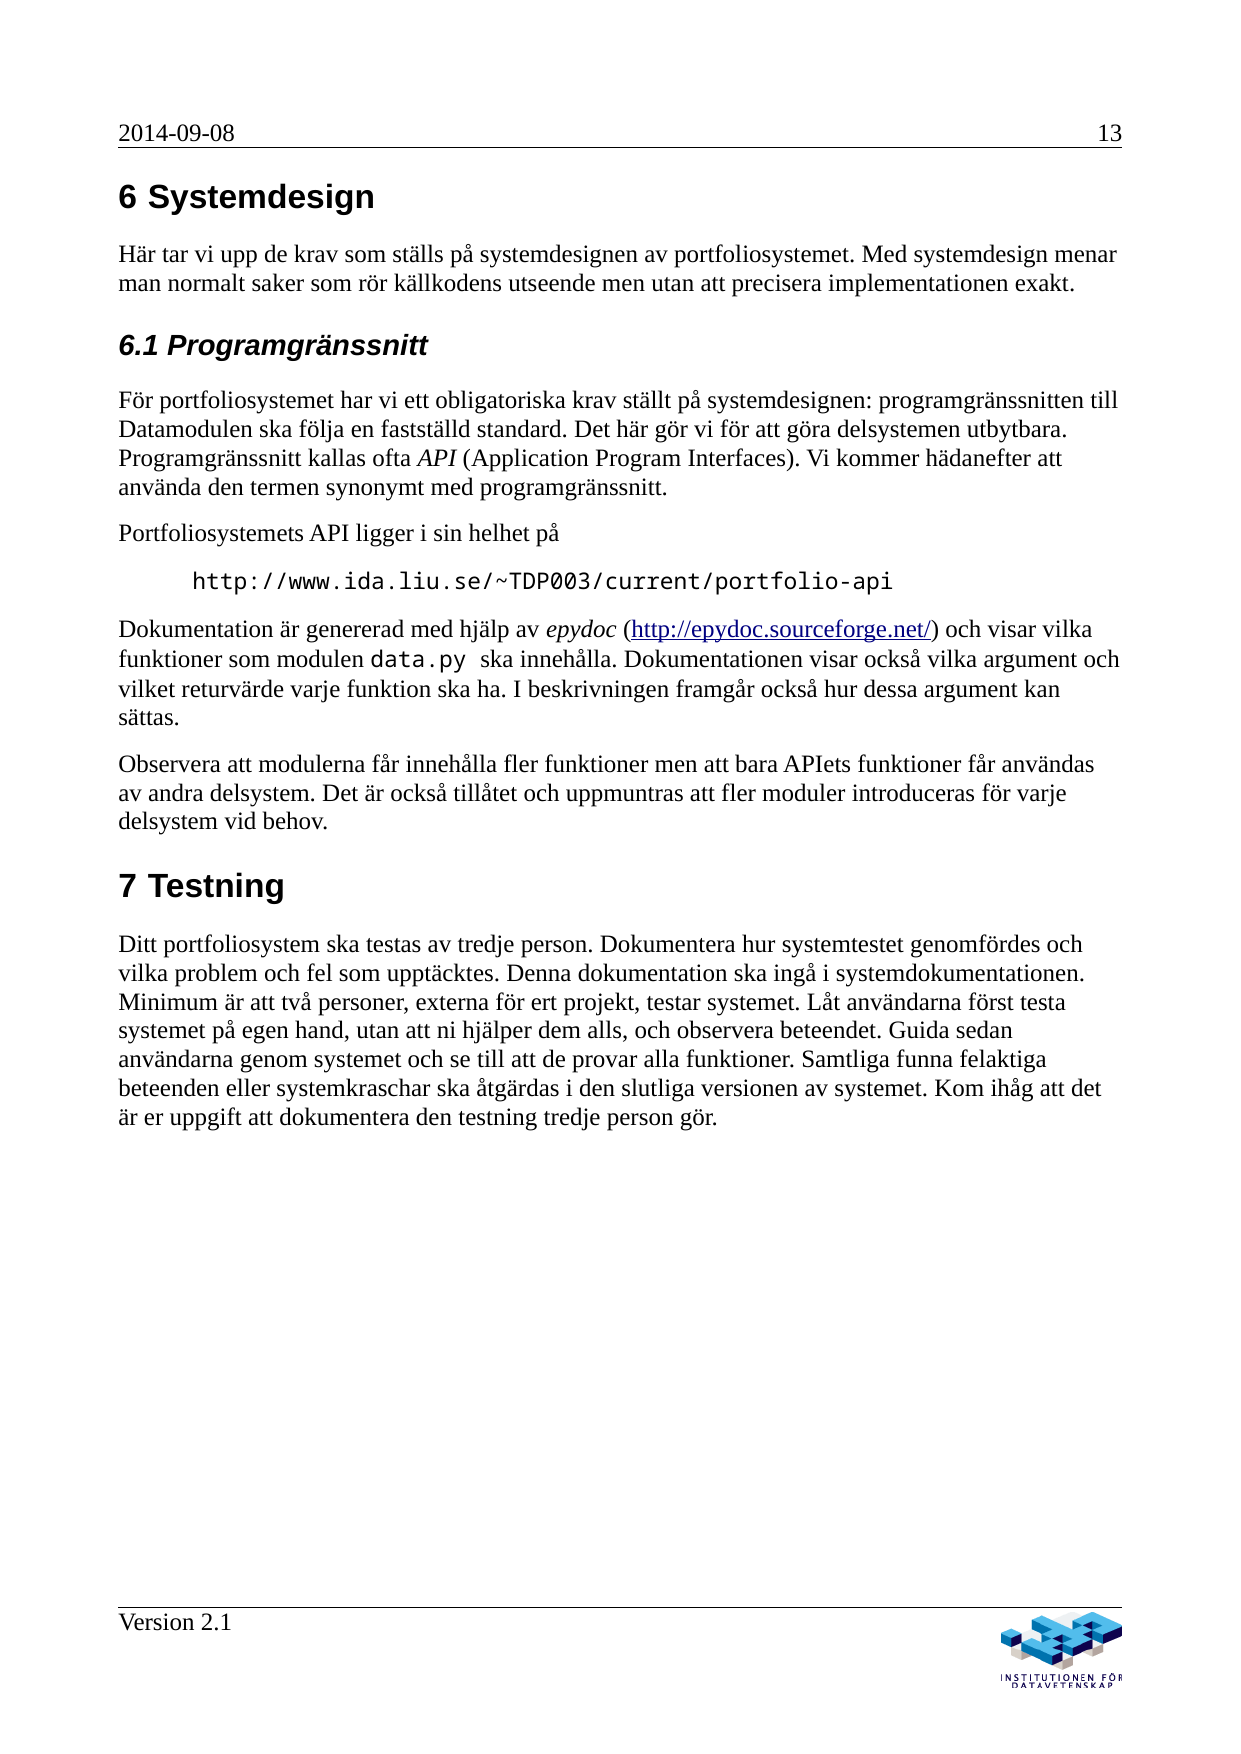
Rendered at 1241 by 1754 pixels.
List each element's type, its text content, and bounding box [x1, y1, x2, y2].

picture [1001, 1612, 1122, 1688]
text Här tar vi upp de krav som ställs på systemdesignen av portfoliosystemet. Med systemdesign menar man normalt saker som rör källkodens utseende men utan att precisera implementationen exakt. [118, 239, 1122, 297]
text Portfoliosystemets API ligger i sin helhet på [118, 518, 1122, 547]
subtitle Programgränssnitt [118, 328, 1122, 361]
subtitle Systemdesign [118, 176, 1122, 215]
text Ditt portfoliosystem ska testas av tredje person. Dokumentera hur systemtestet genomfördes och vilka problem och fel som upptäcktes. Denna dokumentation ska ingå i systemdokumentationen. Minimum är att två personer, externa för ert projekt, testar systemet. Låt användarna först testa systemet på egen hand, utan att ni hjälper dem alls, och observera beteendet. Guida sedan användarna genom systemet och se till att de provar alla funktioner. Samtliga funna felaktiga beteenden eller systemkraschar ska åtgärdas i den slutliga versionen av systemet. Kom ihåg att det är er uppgift att dokumentera den testning tredje person gör. [118, 929, 1122, 1130]
text Observera att modulerna får innehålla fler funktioner men att bara APIets funktioner får användas av andra delsystem. Det är också tillåtet och uppmuntras att fler moduler introduceras för varje delsystem vid behov. [118, 749, 1122, 835]
text http://www.ida.liu.se/~TDP003/current/portfolio-api [118, 565, 1122, 596]
text För portfoliosystemet har vi ett obligatoriska krav ställt på systemdesignen: programgränssnitten till Datamodulen ska följa en fastställd standard. Det här gör vi för att göra delsystemen utbytbara. Programgränssnitt kallas ofta API (Application Program Interfaces). Vi kommer hädanefter att använda den termen synonymt med programgränssnitt. [118, 386, 1122, 501]
subtitle Testning [118, 866, 1122, 905]
text Dokumentation är genererad med hjälp av epydoc (http://epydoc.sourceforge.net/) och visar vilka funktioner som modulen data.py ska innehålla. Dokumentationen visar också vilka argument och vilket returvärde varje funktion ska ha. I beskrivningen framgår också hur dessa argument kan sättas. [118, 614, 1122, 731]
